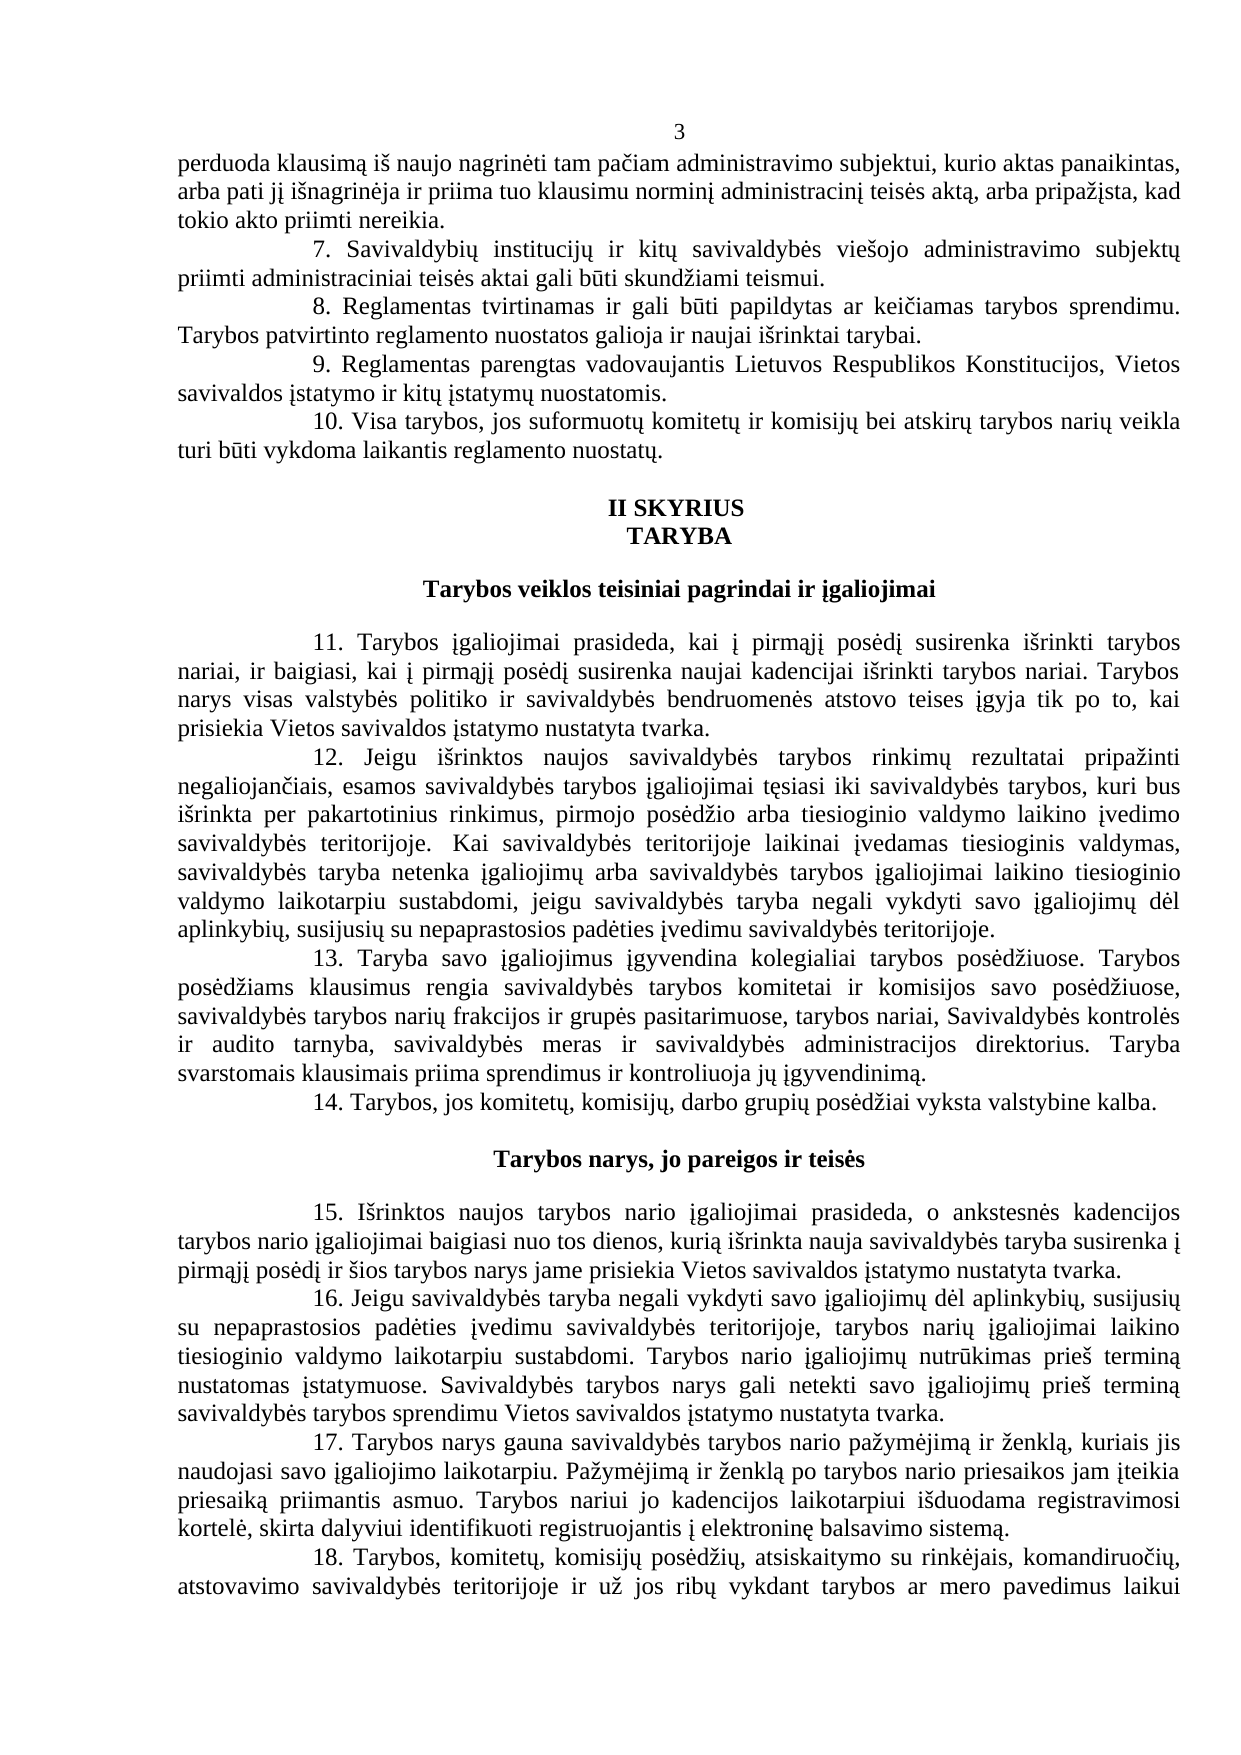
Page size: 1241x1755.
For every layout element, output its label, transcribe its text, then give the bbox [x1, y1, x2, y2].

text 12. Jeigu išrinktos naujos savivaldybės tarybos rinkimų rezultatai pripažinti negaliojančiais, esamos savivaldybės tarybos įgaliojimai tęsiasi iki savivaldybės tarybos, kuri bus išrinkta per pakartotinius rinkimus, pirmojo posėdžio arba tiesioginio valdymo laikino įvedimo savivaldybės teritorijoje. Kai savivaldybės teritorijoje laikinai įvedamas tiesioginis valdymas, savivaldybės taryba netenka įgaliojimų arba savivaldybės tarybos įgaliojimai laikino tiesioginio valdymo laikotarpiu sustabdomi, jeigu savivaldybės taryba negali vykdyti savo įgaliojimų dėl aplinkybių, susijusių su nepaprastosios padėties įvedimu savivaldybės teritorijoje. [177, 742, 1181, 943]
text 18. Tarybos, komitetų, komisijų posėdžių, atsiskaitymo su rinkėjais, komandiruočių, atstovavimo savivaldybės teritorijoje ir už jos ribų vykdant tarybos ar mero pavedimus laikui [177, 1542, 1181, 1600]
text Tarybos narys, jo pareigos ir teisės [177, 1144, 1181, 1173]
text 8. Reglamentas tvirtinamas ir gali būti papildytas ar keičiamas tarybos sprendimu. Tarybos patvirtinto reglamento nuostatos galioja ir naujai išrinktai tarybai. [177, 291, 1181, 349]
text 10. Visa tarybos, jos suformuotų komitetų ir komisijų bei atskirų tarybos narių veikla turi būti vykdoma laikantis reglamento nuostatų. [177, 406, 1181, 464]
text 13. Taryba savo įgaliojimus įgyvendina kolegialiai tarybos posėdžiuose. Tarybos posėdžiams klausimus rengia savivaldybės tarybos komitetai ir komisijos savo posėdžiuose, savivaldybės tarybos narių frakcijos ir grupės pasitarimuose, tarybos nariai, Savivaldybės kontrolės ir audito tarnyba, savivaldybės meras ir savivaldybės administracijos direktorius. Taryba svarstomais klausimais priima sprendimus ir kontroliuoja jų įgyvendinimą. [177, 943, 1181, 1087]
text II SKYRIUS [177, 493, 1181, 521]
text 16. Jeigu savivaldybės taryba negali vykdyti savo įgaliojimų dėl aplinkybių, susijusių su nepaprastosios padėties įvedimu savivaldybės teritorijoje, tarybos narių įgaliojimai laikino tiesioginio valdymo laikotarpiu sustabdomi. Tarybos nario įgaliojimų nutrūkimas prieš terminą nustatomas įstatymuose. Savivaldybės tarybos narys gali netekti savo įgaliojimų prieš terminą savivaldybės tarybos sprendimu Vietos savivaldos įstatymo nustatyta tvarka. [177, 1283, 1181, 1427]
text 15. Išrinktos naujos tarybos nario įgaliojimai prasideda, o ankstesnės kadencijos tarybos nario įgaliojimai baigiasi nuo tos dienos, kurią išrinkta nauja savivaldybės taryba susirenka į pirmąjį posėdį ir šios tarybos narys jame prisiekia Vietos savivaldos įstatymo nustatyta tvarka. [177, 1197, 1181, 1283]
text Tarybos veiklos teisiniai pagrindai ir įgaliojimai [177, 574, 1181, 603]
text TARYBA [177, 521, 1181, 550]
text 9. Reglamentas parengtas vadovaujantis Lietuvos Respublikos Konstitucijos, Vietos savivaldos įstatymo ir kitų įstatymų nuostatomis. [177, 349, 1181, 406]
text 7. Savivaldybių institucijų ir kitų savivaldybės viešojo administravimo subjektų priimti administraciniai teisės aktai gali būti skundžiami teismui. [177, 234, 1181, 291]
text perduoda klausimą iš naujo nagrinėti tam pačiam administravimo subjektui, kurio aktas panaikintas, arba pati jį išnagrinėja ir priima tuo klausimu norminį administracinį teisės aktą, arba pripažįsta, kad tokio akto priimti nereikia. [177, 148, 1181, 234]
text 14. Tarybos, jos komitetų, komisijų, darbo grupių posėdžiai vyksta valstybine kalba. [177, 1087, 1181, 1116]
text 11. Tarybos įgaliojimai prasideda, kai į pirmąjį posėdį susirenka išrinkti tarybos nariai, ir baigiasi, kai į pirmąjį posėdį susirenka naujai kadencijai išrinkti tarybos nariai. Tarybos narys visas valstybės politiko ir savivaldybės bendruomenės atstovo teises įgyja tik po to, kai prisiekia Vietos savivaldos įstatymo nustatyta tvarka. [177, 627, 1181, 742]
text 17. Tarybos narys gauna savivaldybės tarybos nario pažymėjimą ir ženklą, kuriais jis naudojasi savo įgaliojimo laikotarpiu. Pažymėjimą ir ženklą po tarybos nario priesaikos jam įteikia priesaiką priimantis asmuo. Tarybos nariui jo kadencijos laikotarpiui išduodama registravimosi kortelė, skirta dalyviui identifikuoti registruojantis į elektroninę balsavimo sistemą. [177, 1427, 1181, 1542]
